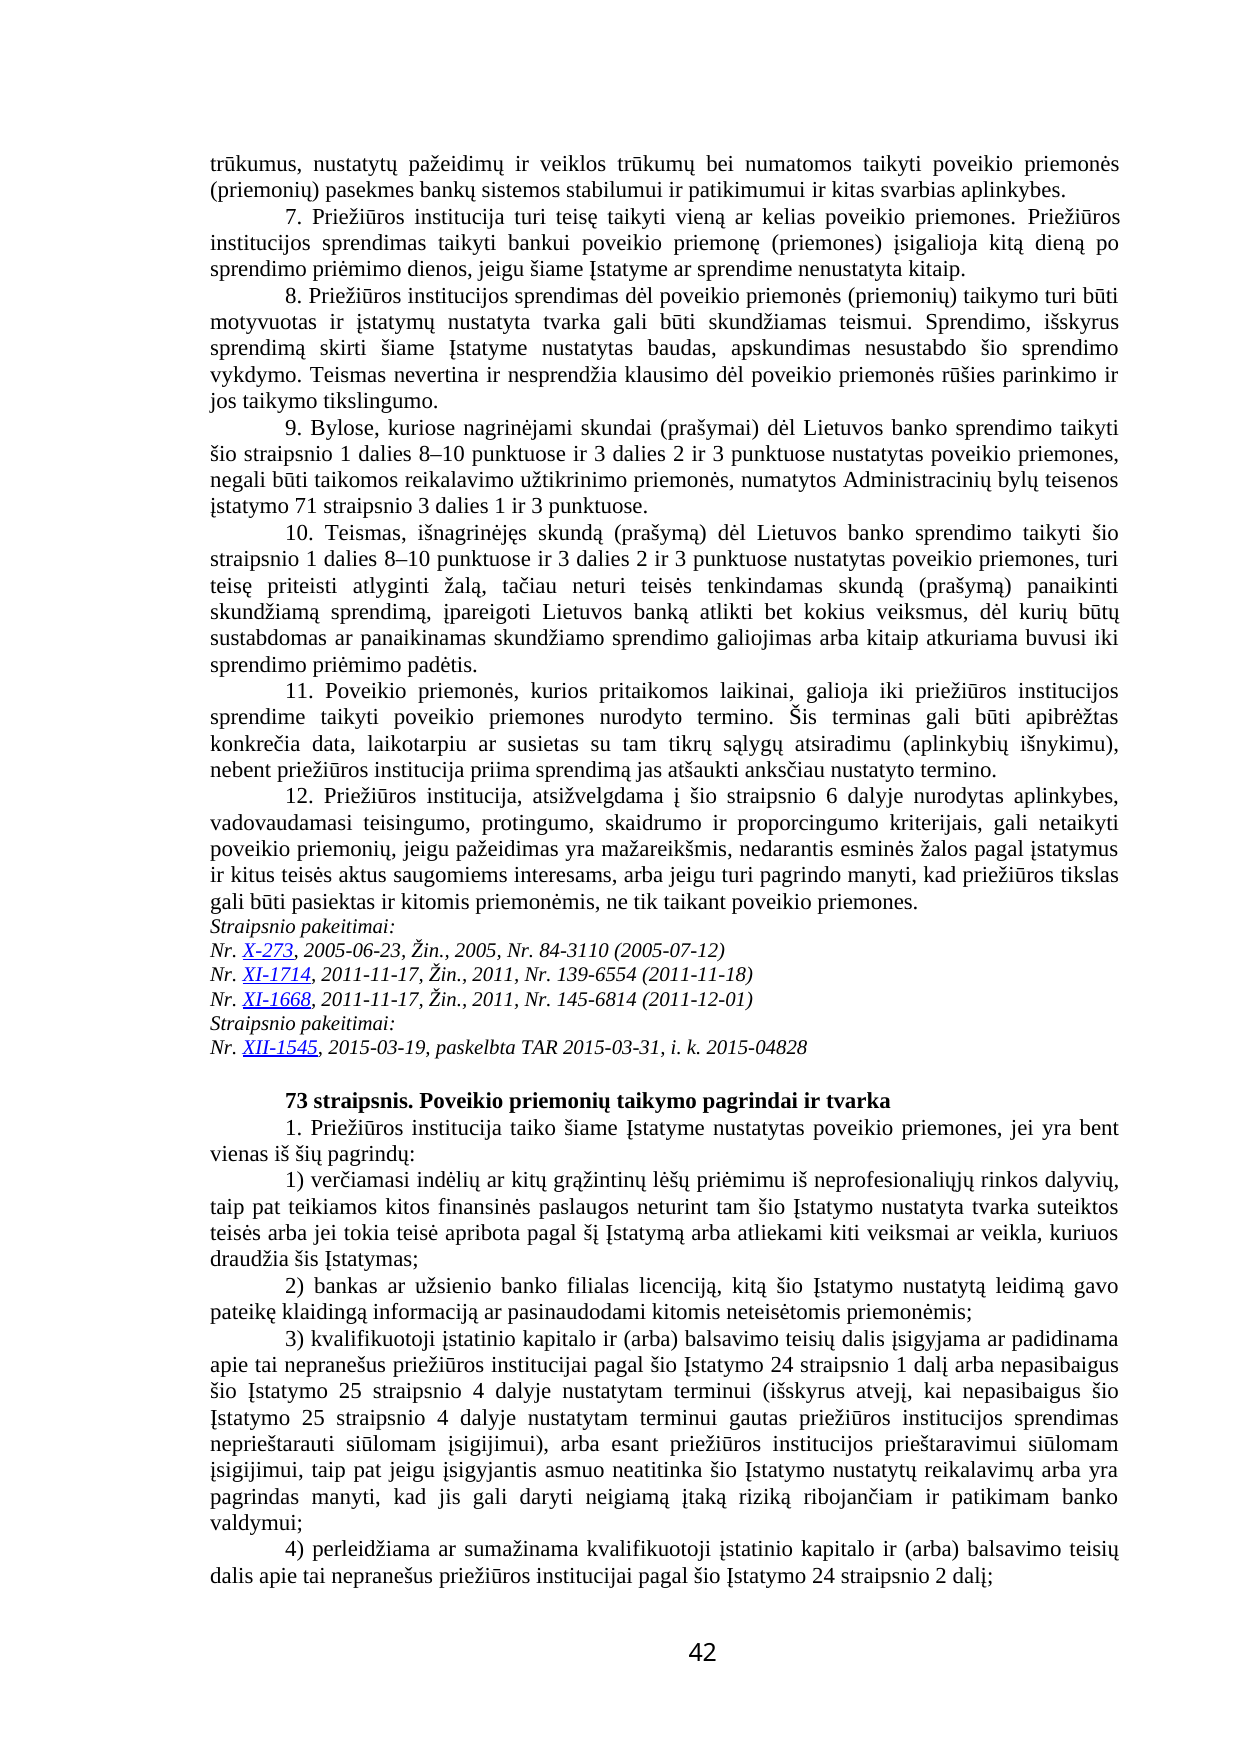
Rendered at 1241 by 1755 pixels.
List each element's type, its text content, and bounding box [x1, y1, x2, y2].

text 3) kvalifikuotoji įstatinio kapitalo ir (arba) balsavimo teisių dalis įsigyjama ar padidinama apie tai nepranešus priežiūros institucijai pagal šio Įstatymo 24 straipsnio 1 dalį arba nepasibaigus šio Įstatymo 25 straipsnio 4 dalyje nustatytam terminui (išskyrus atvejį, kai nepasibaigus šio Įstatymo 25 straipsnio 4 dalyje nustatytam terminui gautas priežiūros institucijos sprendimas neprieštarauti siūlomam įsigijimui), arba esant priežiūros institucijos prieštaravimui siūlomam įsigijimui, taip pat jeigu įsigyjantis asmuo neatitinka šio Įstatymo nustatytų reikalavimų arba yra pagrindas manyti, kad jis gali daryti neigiamą įtaką riziką ribojančiam ir patikimam banko valdymui; [210, 1324, 1120, 1535]
text 73 straipsnis. Poveikio priemonių taikymo pagrindai ir tvarka [210, 1087, 1120, 1114]
text 1) verčiamasi indėlių ar kitų grąžintinų lėšų priėmimu iš neprofesionaliųjų rinkos dalyvių, taip pat teikiamos kitos finansinės paslaugos neturint tam šio Įstatymo nustatyta tvarka suteiktos teisės arba jei tokia teisė apribota pagal šį Įstatymą arba atliekami kiti veiksmai ar veikla, kuriuos draudžia šis Įstatymas; [210, 1166, 1120, 1272]
text 7. Priežiūros institucija turi teisę taikyti vieną ar kelias poveikio priemones. Priežiūros institucijos sprendimas taikyti bankui poveikio priemonę (priemones) įsigalioja kitą dieną po sprendimo priėmimo dienos, jeigu šiame Įstatyme ar sprendime nenustatyta kitaip. [210, 203, 1120, 282]
text 9. Bylose, kuriose nagrinėjami skundai (prašymai) dėl Lietuvos banko sprendimo taikyti šio straipsnio 1 dalies 8–10 punktuose ir 3 dalies 2 ir 3 punktuose nustatytas poveikio priemones, negali būti taikomos reikalavimo užtikrinimo priemonės, numatytos Administracinių bylų teisenos įstatymo 71 straipsnio 3 dalies 1 ir 3 punktuose. [210, 413, 1120, 519]
text Nr. XI-1668, 2011-11-17, Žin., 2011, Nr. 145-6814 (2011-12-01) [210, 986, 1120, 1011]
text 12. Priežiūros institucija, atsižvelgdama į šio straipsnio 6 dalyje nurodytas aplinkybes, vadovaudamasi teisingumo, protingumo, skaidrumo ir proporcingumo kriterijais, gali netaikyti poveikio priemonių, jeigu pažeidimas yra mažareikšmis, nedarantis esminės žalos pagal įstatymus ir kitus teisės aktus saugomiems interesams, arba jeigu turi pagrindo manyti, kad priežiūros tikslas gali būti pasiektas ir kitomis priemonėmis, ne tik taikant poveikio priemones. [210, 782, 1120, 914]
text 4) perleidžiama ar sumažinama kvalifikuotoji įstatinio kapitalo ir (arba) balsavimo teisių dalis apie tai nepranešus priežiūros institucijai pagal šio Įstatymo 24 straipsnio 2 dalį; [210, 1535, 1120, 1588]
text Nr. X-273, 2005-06-23, Žin., 2005, Nr. 84-3110 (2005-07-12) [210, 938, 1120, 962]
text 2) bankas ar užsienio banko filialas licenciją, kitą šio Įstatymo nustatytą leidimą gavo pateikę klaidingą informaciją ar pasinaudodami kitomis neteisėtomis priemonėmis; [210, 1272, 1120, 1324]
text 1. Priežiūros institucija taiko šiame Įstatyme nustatytas poveikio priemones, jei yra bent vienas iš šių pagrindų: [210, 1114, 1120, 1166]
text 11. Poveikio priemonės, kurios pritaikomos laikinai, galioja iki priežiūros institucijos sprendime taikyti poveikio priemones nurodyto termino. Šis terminas gali būti apibrėžtas konkrečia data, laikotarpiu ar susietas su tam tikrų sąlygų atsiradimu (aplinkybių išnykimu), nebent priežiūros institucija priima sprendimą jas atšaukti anksčiau nustatyto termino. [210, 677, 1120, 782]
text trūkumus, nustatytų pažeidimų ir veiklos trūkumų bei numatomos taikyti poveikio priemonės (priemonių) pasekmes bankų sistemos stabilumui ir patikimumui ir kitas svarbias aplinkybes. [210, 150, 1120, 203]
text Straipsnio pakeitimai: [210, 1011, 1120, 1034]
text 10. Teismas, išnagrinėjęs skundą (prašymą) dėl Lietuvos banko sprendimo taikyti šio straipsnio 1 dalies 8–10 punktuose ir 3 dalies 2 ir 3 punktuose nustatytas poveikio priemones, turi teisę priteisti atlyginti žalą, tačiau neturi teisės tenkindamas skundą (prašymą) panaikinti skundžiamą sprendimą, įpareigoti Lietuvos banką atlikti bet kokius veiksmus, dėl kurių būtų sustabdomas ar panaikinamas skundžiamo sprendimo galiojimas arba kitaip atkuriama buvusi iki sprendimo priėmimo padėtis. [210, 519, 1120, 677]
text 8. Priežiūros institucijos sprendimas dėl poveikio priemonės (priemonių) taikymo turi būti motyvuotas ir įstatymų nustatyta tvarka gali būti skundžiamas teismui. Sprendimo, išskyrus sprendimą skirti šiame Įstatyme nustatytas baudas, apskundimas nesustabdo šio sprendimo vykdymo. Teismas nevertina ir nesprendžia klausimo dėl poveikio priemonės rūšies parinkimo ir jos taikymo tikslingumo. [210, 282, 1120, 413]
text Nr. XI-1714, 2011-11-17, Žin., 2011, Nr. 139-6554 (2011-11-18) [210, 962, 1120, 986]
text Straipsnio pakeitimai: [210, 914, 1120, 938]
text Nr. XII-1545, 2015-03-19, paskelbta TAR 2015-03-31, i. k. 2015-04828 [210, 1034, 1120, 1059]
